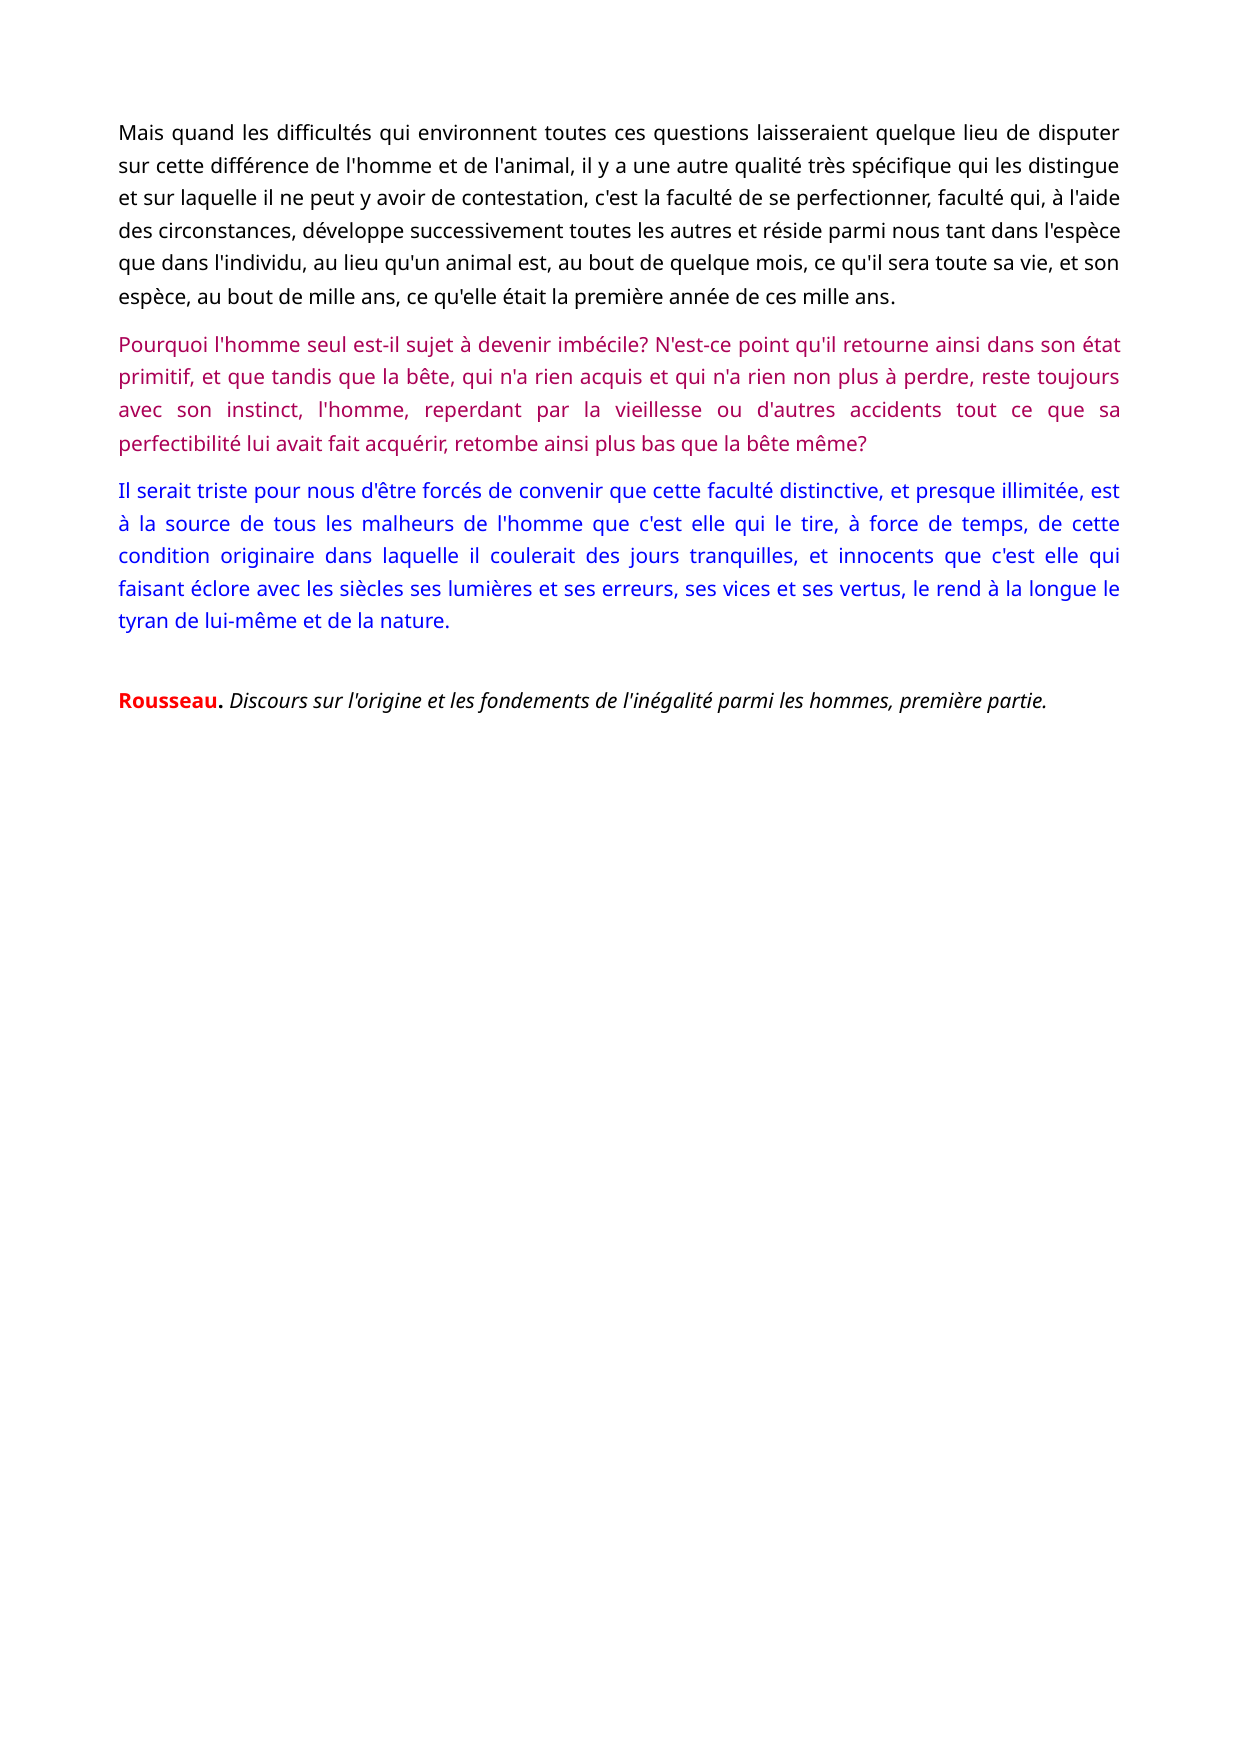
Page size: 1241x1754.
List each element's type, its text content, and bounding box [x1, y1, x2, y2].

text Pourquoi l'homme seul est-il sujet à devenir imbécile? N'est-ce point qu'il retourne ainsi dans son état primitif, et que tandis que la bête, qui n'a rien acquis et qui n'a rien non plus à perdre, reste toujours avec son instinct, l'homme, reperdant par la vieillesse ou d'autres accidents tout ce que sa perfectibilité lui avait fait acquérir, retombe ainsi plus bas que la bête même? [118, 330, 1122, 457]
text Il serait triste pour nous d'être forcés de convenir que cette faculté distinctive, et presque illimitée, est à la source de tous les malheurs de l'homme que c'est elle qui le tire, à force de temps, de cette condition originaire dans laquelle il coulerait des jours tranquilles, et innocents que c'est elle qui faisant éclore avec les siècles ses lumières et ses erreurs, ses vices et ses vertus, le rend à la longue le tyran de lui-même et de la nature. [118, 476, 1122, 635]
text Rousseau. Discours sur l'origine et les fondements de l'inégalité parmi les hommes, première partie. [118, 654, 1122, 715]
text Mais quand les difficultés qui environnent toutes ces questions laisseraient quelque lieu de disputer sur cette différence de l'homme et de l'animal, il y a une autre qualité très spécifique qui les distingue et sur laquelle il ne peut y avoir de contestation, c'est la faculté de se perfectionner, faculté qui, à l'aide des circonstances, développe successivement toutes les autres et réside parmi nous tant dans l'espèce que dans l'individu, au lieu qu'un animal est, au bout de quelque mois, ce qu'il sera toute sa vie, et son espèce, au bout de mille ans, ce qu'elle était la première année de ces mille ans. [118, 118, 1122, 311]
